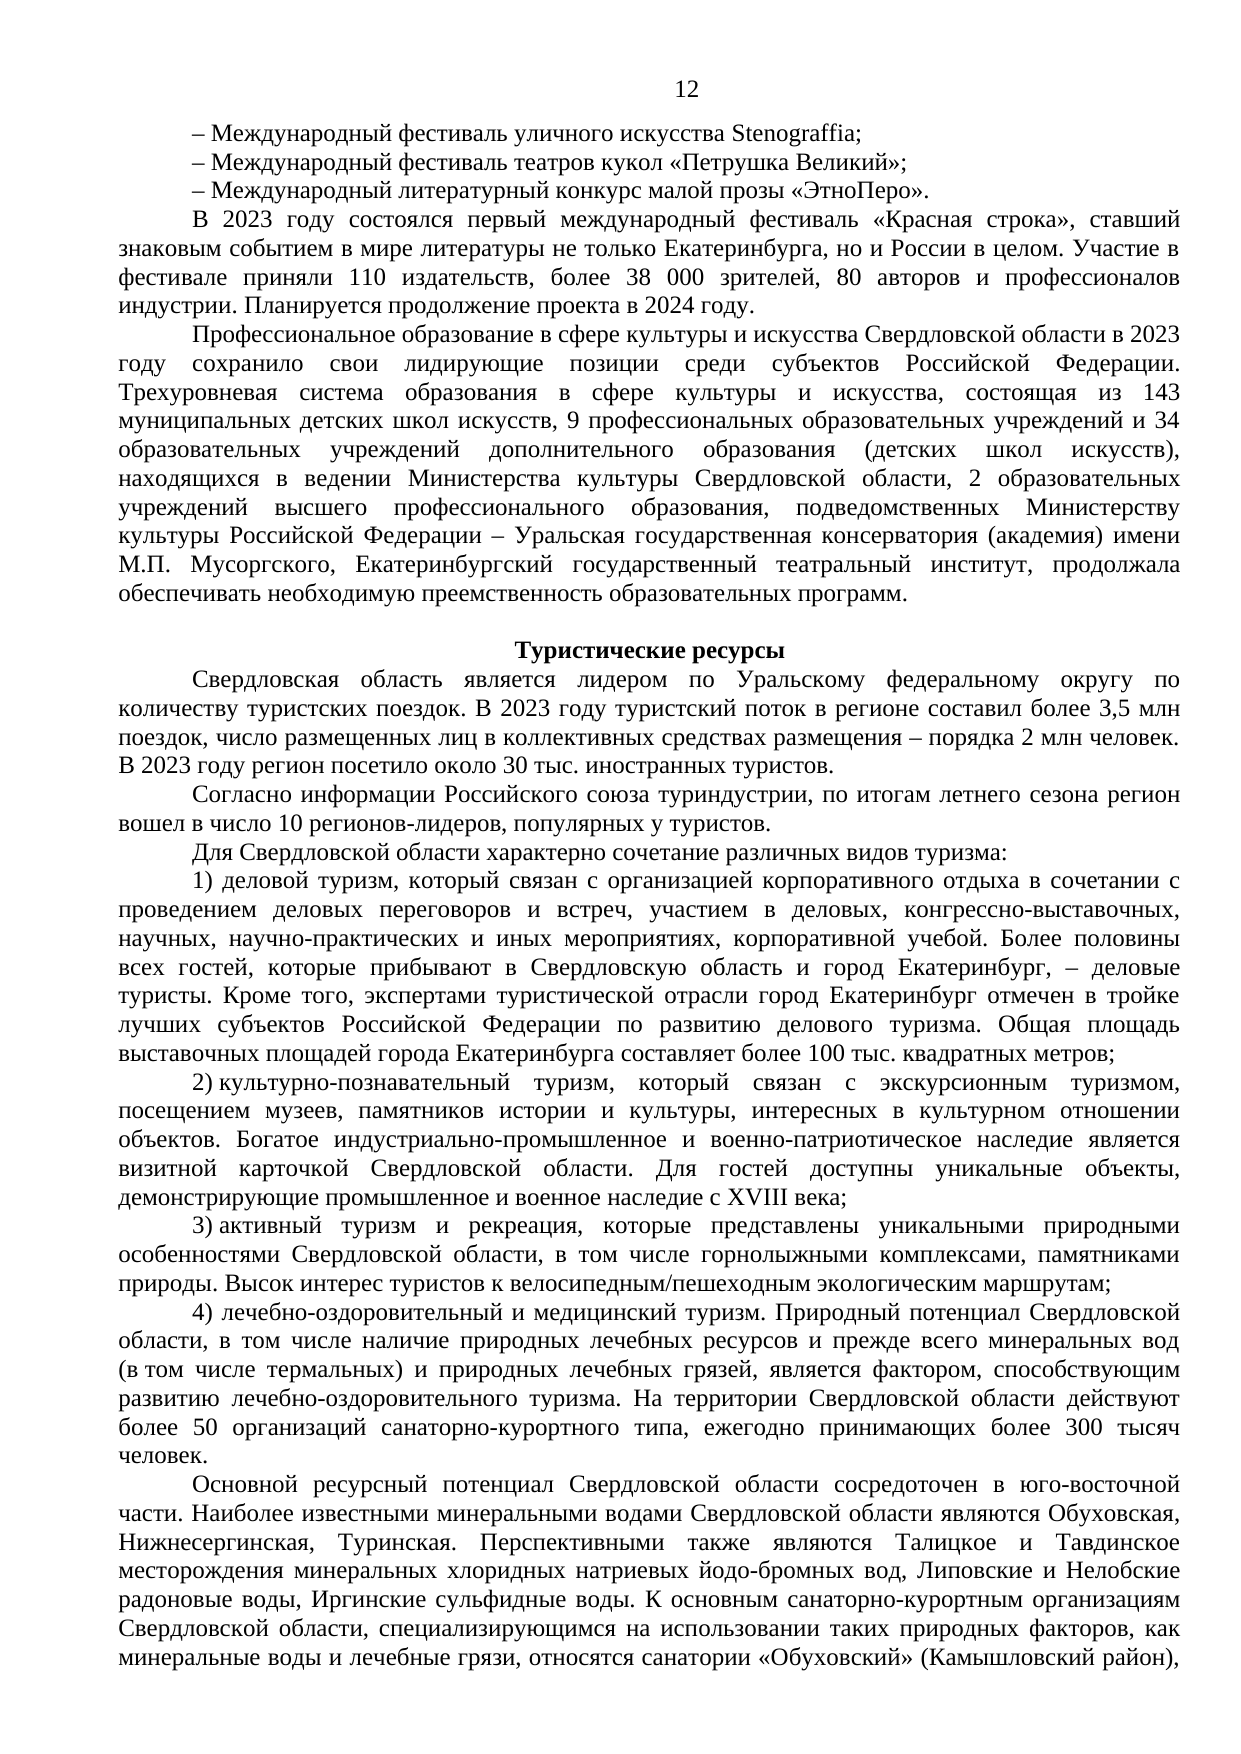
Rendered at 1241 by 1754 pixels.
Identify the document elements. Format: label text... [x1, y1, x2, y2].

text – Международный литературный конкурс малой прозы «ЭтноПеро». [118, 176, 1181, 204]
text Для Свердловской области характерно сочетание различных видов туризма: [118, 837, 1181, 866]
text 2) культурно-познавательный туризм, который связан с экскурсионным туризмом, посещением музеев, памятников истории и культуры, интересных в культурном отношении объектов. Богатое индустриально-промышленное и военно-патриотическое наследие является визитной карточкой Свердловской области. Для гостей доступны уникальные объекты, демонстрирующие промышленное и военное наследие с XVIII века; [118, 1067, 1181, 1211]
text В 2023 году состоялся первый международный фестиваль «Красная строка», ставший знаковым событием в мире литературы не только Екатеринбурга, но и России в целом. Участие в фестивале приняли 110 издательств, более 38 000 зрителей, 80 авторов и профессионалов индустрии. Планируется продолжение проекта в 2024 году. [118, 204, 1181, 319]
text Согласно информации Российского союза туриндустрии, по итогам летнего сезона регион вошел в число 10 регионов-лидеров, популярных у туристов. [118, 779, 1181, 837]
text Основной ресурсный потенциал Свердловской области сосредоточен в юго-восточной части. Наиболее известными минеральными водами Свердловской области являются Обуховская, Нижнесергинская, Туринская. Перспективными также являются Талицкое и Тавдинское месторождения минеральных хлоридных натриевых йодо-бромных вод, Липовские и Нелобские радоновые воды, Иргинские сульфидные воды. К основным санаторно-курортным организациям Свердловской области, специализирующимся на использовании таких природных факторов, как минеральные воды и лечебные грязи, относятся санатории «Обуховский» (Камышловский район), [118, 1469, 1181, 1671]
text – Международный фестиваль уличного искусства Stenograffia; [118, 118, 1181, 147]
text 4) лечебно-оздоровительный и медицинский туризм. Природный потенциал Свердловской области, в том числе наличие природных лечебных ресурсов и прежде всего минеральных вод (в том числе термальных) и природных лечебных грязей, является фактором, способствующим развитию лечебно-оздоровительного туризма. На территории Свердловской области действуют более 50 организаций санаторно-курортного типа, ежегодно принимающих более 300 тысяч человек. [118, 1297, 1181, 1469]
text – Международный фестиваль театров кукол «Петрушка Великий»; [118, 147, 1181, 176]
text Свердловская область является лидером по Уральскому федеральному округу по количеству туристских поездок. В 2023 году туристский поток в регионе составил более 3,5 млн поездок, число размещенных лиц в коллективных средствах размещения – порядка 2 млн человек. В 2023 году регион посетило около 30 тыс. иностранных туристов. [118, 664, 1181, 779]
text Профессиональное образование в сфере культуры и искусства Свердловской области в 2023 году сохранило свои лидирующие позиции среди субъектов Российской Федерации. Трехуровневая система образования в сфере культуры и искусства, состоящая из 143 муниципальных детских школ искусств, 9 профессиональных образовательных учреждений и 34 образовательных учреждений дополнительного образования (детских школ искусств), находящихся в ведении Министерства культуры Свердловской области, 2 образовательных учреждений высшего профессионального образования, подведомственных Министерству культуры Российской Федерации – Уральская государственная консерватория (академия) имени М.П. Мусоргского, Екатеринбургский государственный театральный институт, продолжала обеспечивать необходимую преемственность образовательных программ. [118, 319, 1181, 607]
text Туристические ресурсы [118, 636, 1181, 664]
text 3) активный туризм и рекреация, которые представлены уникальными природными особенностями Свердловской области, в том числе горнолыжными комплексами, памятниками природы. Высок интерес туристов к велосипедным/пешеходным экологическим маршрутам; [118, 1211, 1181, 1297]
text 1) деловой туризм, который связан с организацией корпоративного отдыха в сочетании с проведением деловых переговоров и встреч, участием в деловых, конгрессно-выставочных, научных, научно-практических и иных мероприятиях, корпоративной учебой. Более половины всех гостей, которые прибывают в Свердловскую область и город Екатеринбург, – деловые туристы. Кроме того, экспертами туристической отрасли город Екатеринбург отмечен в тройке лучших субъектов Российской Федерации по развитию делового туризма. Общая площадь выставочных площадей города Екатеринбурга составляет более 100 тыс. квадратных метров; [118, 866, 1181, 1067]
